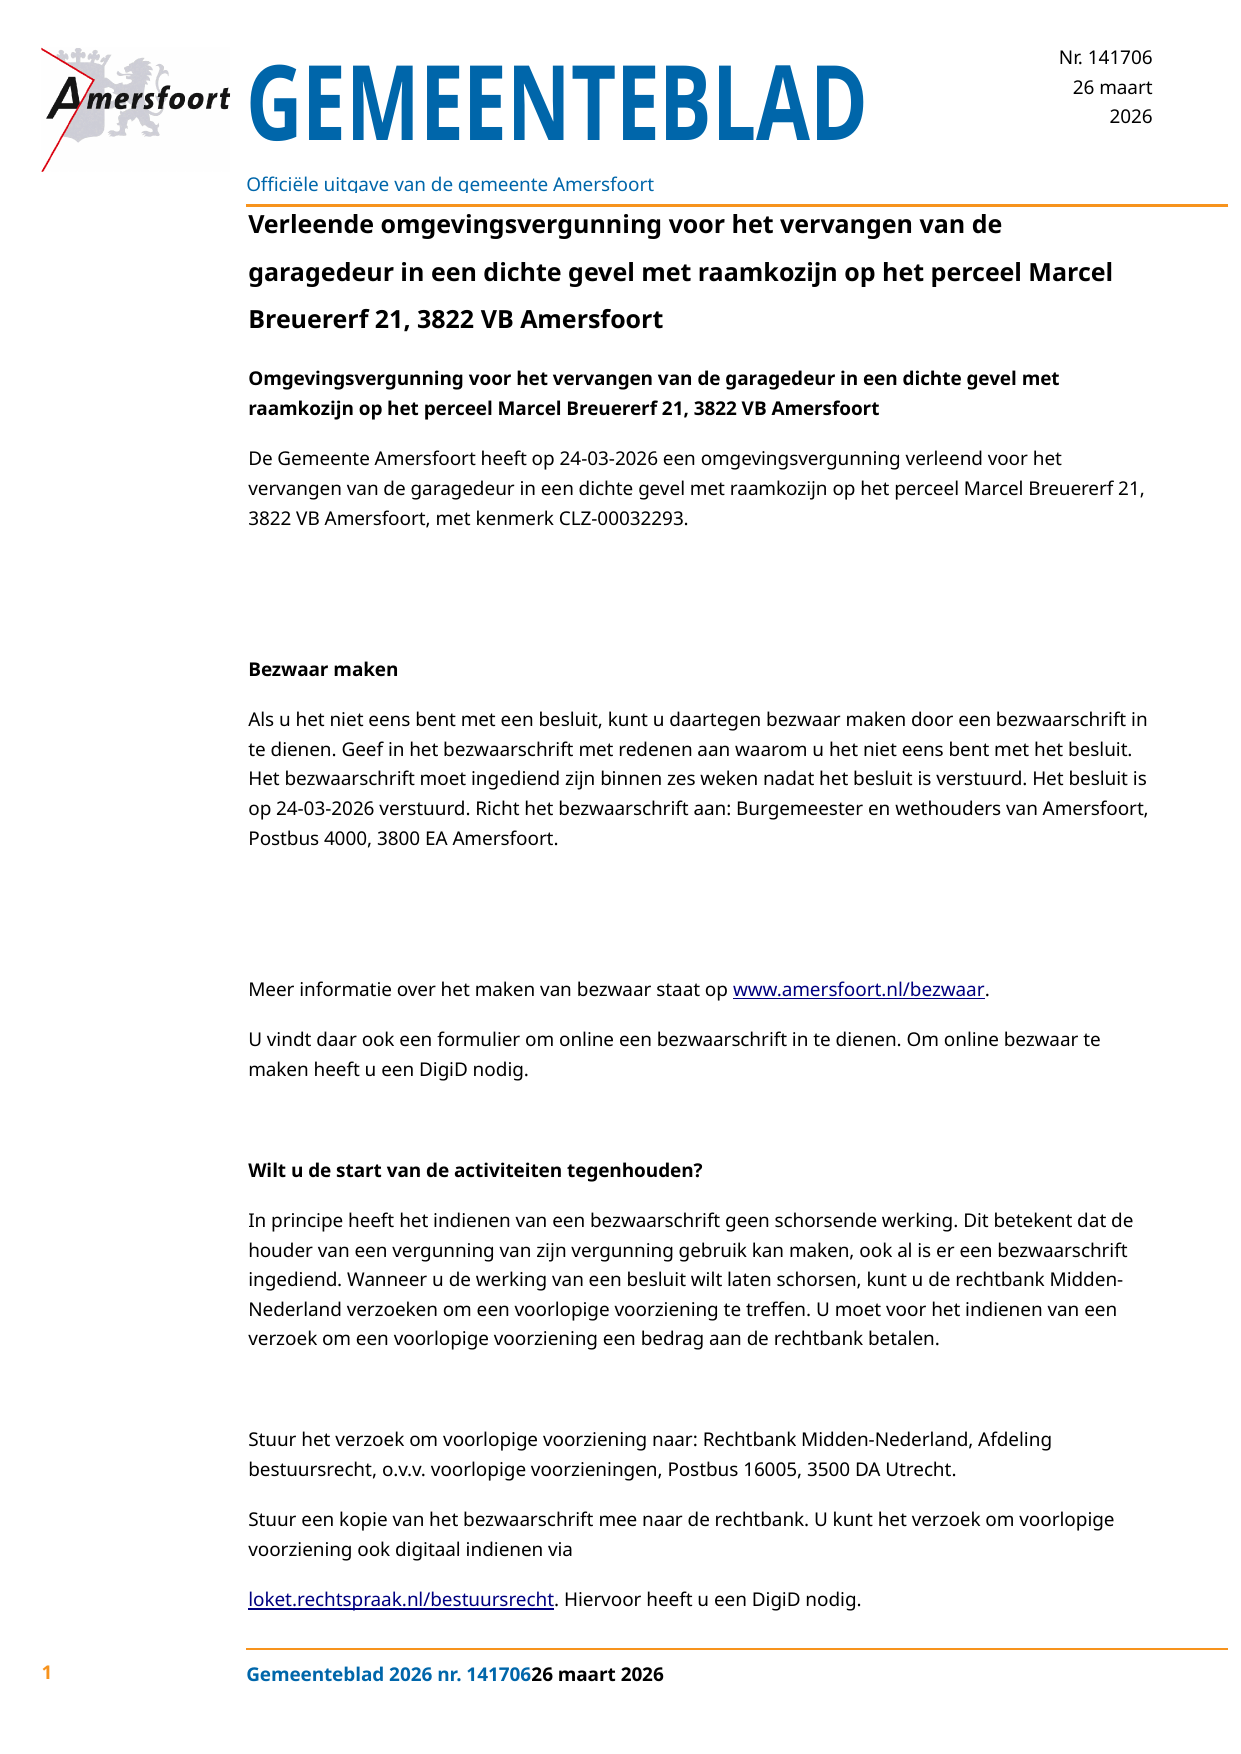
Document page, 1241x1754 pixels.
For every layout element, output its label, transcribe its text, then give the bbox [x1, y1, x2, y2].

text Als u het niet eens bent met een besluit, kunt u daartegen bezwaar maken door een bezwaarschrift in te dienen. Geef in het bezwaarschrift met redenen aan waarom u het niet eens bent met het besluit. Het bezwaarschrift moet ingediend zijn binnen zes weken nadat het besluit is verstuurd. Het besluit is op 24-03-2026 verstuurd. Richt het bezwaarschrift aan: Burgemeester en wethouders van Amersfoort, Postbus 4000, 3800 EA Amersfoort. [248, 706, 1152, 850]
text Verleende omgevingsvergunning voor het vervangen van de garagedeur in een dichte gevel met raamkozijn op het perceel Marcel Breuererf 21, 3822 VB Amersfoort [248, 207, 1152, 336]
text Omgevingsvergunning voor het vervangen van de garagedeur in een dichte gevel met raamkozijn op het perceel Marcel Breuererf 21, 3822 VB Amersfoort [248, 366, 1152, 421]
text Bezwaar maken [248, 656, 1152, 682]
picture [41, 47, 231, 172]
text loket.rechtspraak.nl/bestuursrecht. Hiervoor heeft u een DigiD nodig. [248, 1586, 1152, 1612]
text Stuur het verzoek om voorlopige voorziening naar: Rechtbank Midden-Nederland, Afdeling bestuursrecht, o.v.v. voorlopige voorzieningen, Postbus 16005, 3500 DA Utrecht. [248, 1426, 1152, 1482]
text Stuur een kopie van het bezwaarschrift mee naar de rechtbank. U kunt het verzoek om voorlopige voorziening ook digitaal indienen via [248, 1506, 1152, 1562]
text Wilt u de start van de activiteiten tegenhouden? [248, 1157, 1152, 1182]
text De Gemeente Amersfoort heeft op 24-03-2026 een omgevingsvergunning verleend voor het vervangen van de garagedeur in een dichte gevel met raamkozijn op het perceel Marcel Breuererf 21, 3822 VB Amersfoort, met kenmerk CLZ-00032293. [248, 446, 1152, 530]
text Meer informatie over het maken van bezwaar staat op www.amersfoort.nl/bezwaar. [248, 976, 1152, 1002]
text U vindt daar ook een formulier om online een bezwaarschrift in te dienen. Om online bezwaar te maken heeft u een DigiD nodig. [248, 1026, 1152, 1082]
text In principe heeft het indienen van een bezwaarschrift geen schorsende werking. Dit betekent dat de houder van een vergunning van zijn vergunning gebruik kan maken, ook al is er een bezwaarschrift ingediend. Wanneer u de werking van een besluit wilt laten schorsen, kunt u de rechtbank Midden-Nederland verzoeken om een voorlopige voorziening te treffen. U moet voor het indienen van een verzoek om een voorlopige voorziening een bedrag aan de rechtbank betalen. [248, 1207, 1152, 1351]
